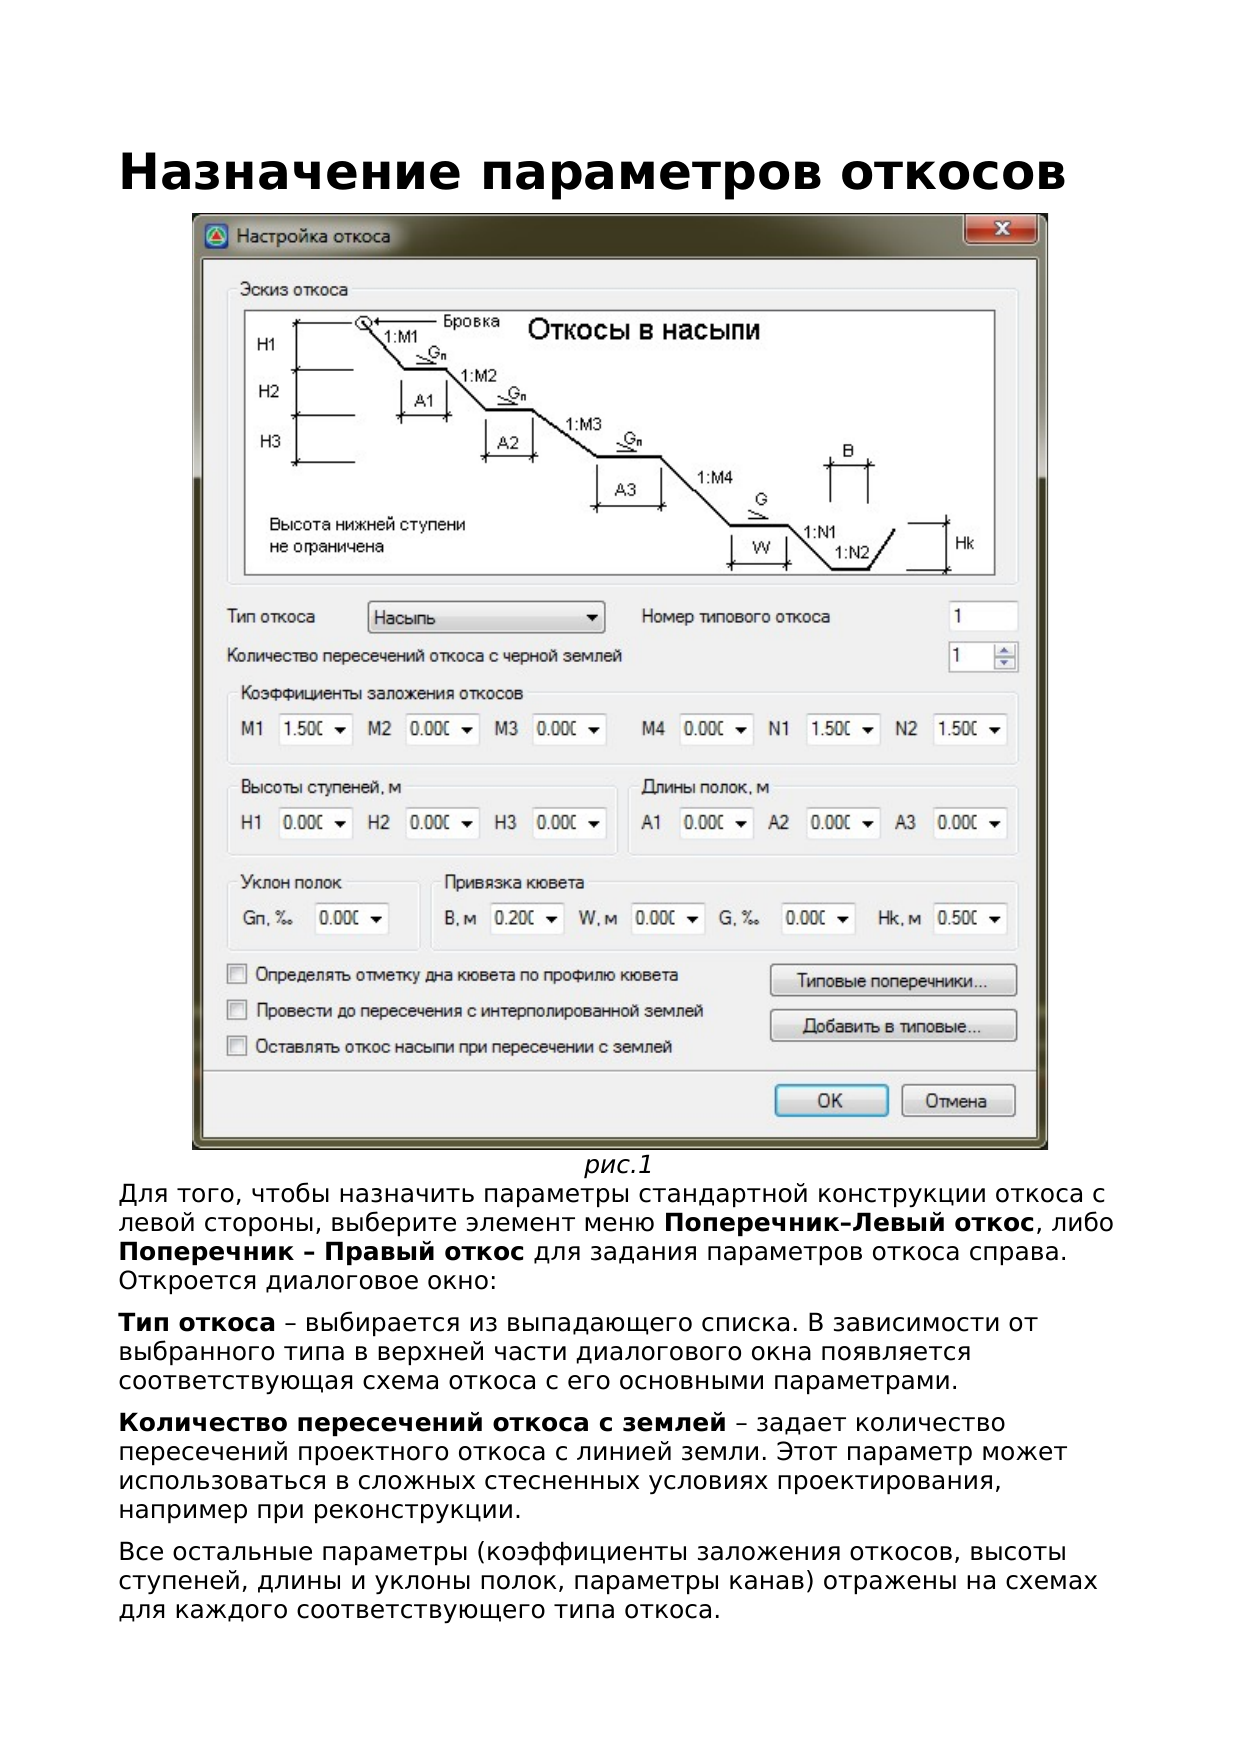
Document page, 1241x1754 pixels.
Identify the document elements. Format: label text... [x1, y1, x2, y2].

text рис.1 [192, 1150, 1048, 1179]
picture [192, 213, 1049, 1150]
text Тип откоса – выбирается из выпадающего списка. В зависимости от выбранного типа в верхней части диалогового окна появляется соответствующая схема откоса с его основными параметрами. [118, 1308, 1122, 1396]
text Количество пересечений откоса с землей – задает количество пересечений проектного откоса с линией земли. Этот параметр может использоваться в сложных стесненных условиях проектирования, например при реконструкции. [118, 1408, 1122, 1525]
text Все остальные параметры (коэффициенты заложения откосов, высоты ступеней, длины и уклоны полок, параметры канав) отражены на схемах для каждого соответствующего типа откоса. [118, 1537, 1122, 1625]
subtitle Назначение параметров откосов [118, 143, 1122, 201]
text Для того, чтобы назначить параметры стандартной конструкции откоса с левой стороны, выберите элемент меню Поперечник–Левый откос, либо Поперечник – Правый откос для задания параметров откоса справа. Откроется диалоговое окно: [118, 214, 1122, 1296]
